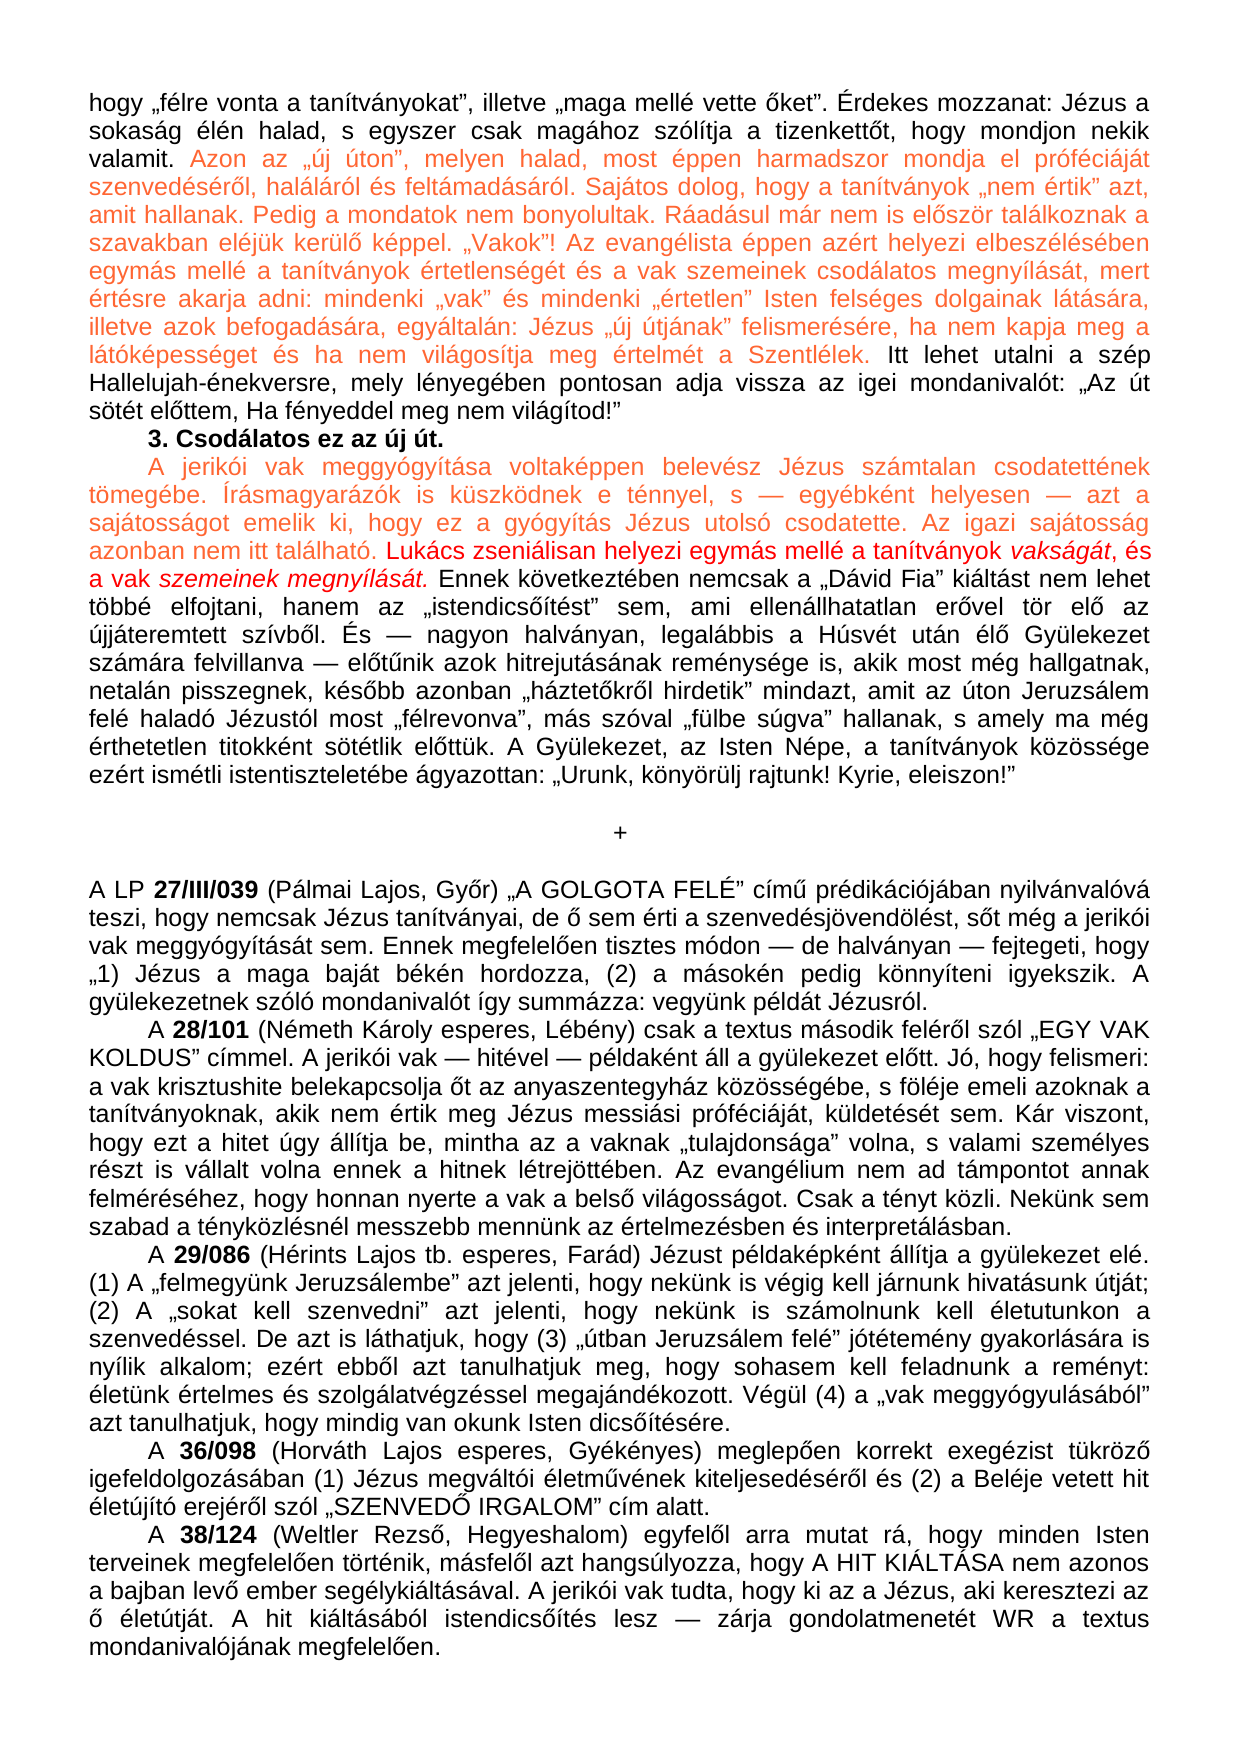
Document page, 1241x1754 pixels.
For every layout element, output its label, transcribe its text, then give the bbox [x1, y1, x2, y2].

text hogy „félre vonta a tanítványokat”, illetve „maga mellé vette őket”. Érdekes mozzanat: Jézus a sokaság élén halad, s egyszer csak magához szólítja a tizenkettőt, hogy mondjon nekik valamit. Azon az „új úton”, melyen halad, most éppen harmadszor mondja el próféciáját szenvedéséről, haláláról és feltámadásáról. Sajátos dolog, hogy a tanítványok „nem értik” azt, amit hallanak. Pedig a mondatok nem bonyolultak. Ráadásul már nem is először találkoznak a szavakban eléjük kerülő képpel. „Vakok”! Az evangélista éppen azért helyezi elbeszélésében egymás mellé a tanítványok értetlenségét és a vak szemeinek csodálatos megnyílását, mert értésre akarja adni: mindenki „vak” és mindenki „értetlen” Isten felséges dolgainak látására, illetve azok befogadására, egyáltalán: Jézus „új útjának” felismerésére, ha nem kapja meg a látóképességet és ha nem világosítja meg értelmét a Szentlélek. Itt lehet utalni a szép Hallelujah-énekversre, mely lényegében pontosan adja vissza az igei mondanivalót: „Az út sötét előttem, Ha fényeddel meg nem világítod!” [88, 88, 1152, 425]
text A LP 27/III/039 (Pálmai Lajos, Győr) „A GOLGOTA FELÉ” című prédikációjában nyilvánvalóvá teszi, hogy nemcsak Jézus tanítványai, de ő sem érti a szenvedésjövendölést, sőt még a jerikói vak meggyógyítását sem. Ennek megfelelően tisztes módon ― de halványan ― fejtegeti, hogy „1) Jézus a maga baját békén hordozza, (2) a másokén pedig könnyíteni igyekszik. A gyülekezetnek szóló mondanivalót így summázza: vegyünk példát Jézusról. [88, 876, 1152, 1016]
text A 36/098 (Horváth Lajos esperes, Gyékényes) meglepően korrekt exegézist tükröző igefeldolgozásában (1) Jézus megváltói életművének kiteljesedéséről és (2) a Beléje vetett hit életújító erejéről szól „SZENVEDŐ IRGALOM” cím alatt. [88, 1436, 1152, 1521]
text A 28/101 (Németh Károly esperes, Lébény) csak a textus második feléről szól „EGY VAK KOLDUS” címmel. A jerikói vak ― hitével ― példaként áll a gyülekezet előtt. Jó, hogy felismeri: a vak krisztushite belekapcsolja őt az anyaszentegyház közösségébe, s föléje emeli azoknak a tanítványoknak, akik nem értik meg Jézus messiási próféciáját, küldetését sem. Kár viszont, hogy ezt a hitet úgy állítja be, mintha az a vaknak „tulajdonsága” volna, s valami személyes részt is vállalt volna ennek a hitnek létrejöttében. Az evangélium nem ad támpontot annak felméréséhez, hogy honnan nyerte a vak a belső világosságot. Csak a tényt közli. Nekünk sem szabad a tényközlésnél messzebb mennünk az értelmezésben és interpretálásban. [88, 1016, 1152, 1240]
text 3. Csodálatos ez az új út. [88, 425, 1152, 453]
text A jerikói vak meggyógyítása voltaképpen belevész Jézus számtalan csodatettének tömegébe. Írásmagyarázók is küszködnek e ténnyel, s ― egyébként helyesen ― azt a sajátosságot emelik ki, hogy ez a gyógyítás Jézus utolsó csodatette. Az igazi sajátosság azonban nem itt található. Lukács zseniálisan helyezi egymás mellé a tanítványok vakságát, és a vak szemeinek megnyílását. Ennek következtében nemcsak a „Dávid Fia” kiáltást nem lehet többé elfojtani, hanem az „istendicsőítést” sem, ami ellenállhatatlan erővel tör elő az újjáteremtett szívből. És ― nagyon halványan, legalábbis a Húsvét után élő Gyülekezet számára felvillanva ― előtűnik azok hitrejutásának reménysége is, akik most még hallgatnak, netalán pisszegnek, később azonban „háztetőkről hirdetik” mindazt, amit az úton Jeruzsálem felé haladó Jézustól most „félrevonva”, más szóval „fülbe súgva” hallanak, s amely ma még érthetetlen titokként sötétlik előttük. A Gyülekezet, az Isten Népe, a tanítványok közössége ezért ismétli istentiszteletébe ágyazottan: „Urunk, könyörülj rajtunk! Kyrie, eleiszon!” [88, 453, 1152, 789]
text A 29/086 (Hérints Lajos tb. esperes, Farád) Jézust példaképként állítja a gyülekezet elé. (1) A „felmegyünk Jeruzsálembe” azt jelenti, hogy nekünk is végig kell járnunk hivatásunk útját; (2) A „sokat kell szenvedni” azt jelenti, hogy nekünk is számolnunk kell életutunkon a szenvedéssel. De azt is láthatjuk, hogy (3) „útban Jeruzsálem felé” jótétemény gyakorlására is nyílik alkalom; ezért ebből azt tanulhatjuk meg, hogy sohasem kell feladnunk a reményt: életünk értelmes és szolgálatvégzéssel megajándékozott. Végül (4) a „vak meggyógyulásából” azt tanulhatjuk, hogy mindig van okunk Isten dicsőítésére. [88, 1240, 1152, 1436]
text + [88, 818, 1152, 847]
text A 38/124 (Weltler Rezső, Hegyeshalom) egyfelől arra mutat rá, hogy minden Isten terveinek megfelelően történik, másfelől azt hangsúlyozza, hogy A HIT KIÁLTÁSA nem azonos a bajban levő ember segélykiáltásával. A jerikói vak tudta, hogy ki az a Jézus, aki keresztezi az ő életútját. A hit kiáltásából istendicsőítés lesz ― zárja gondolatmenetét WR a textus mondanivalójának megfelelően. [88, 1521, 1152, 1661]
